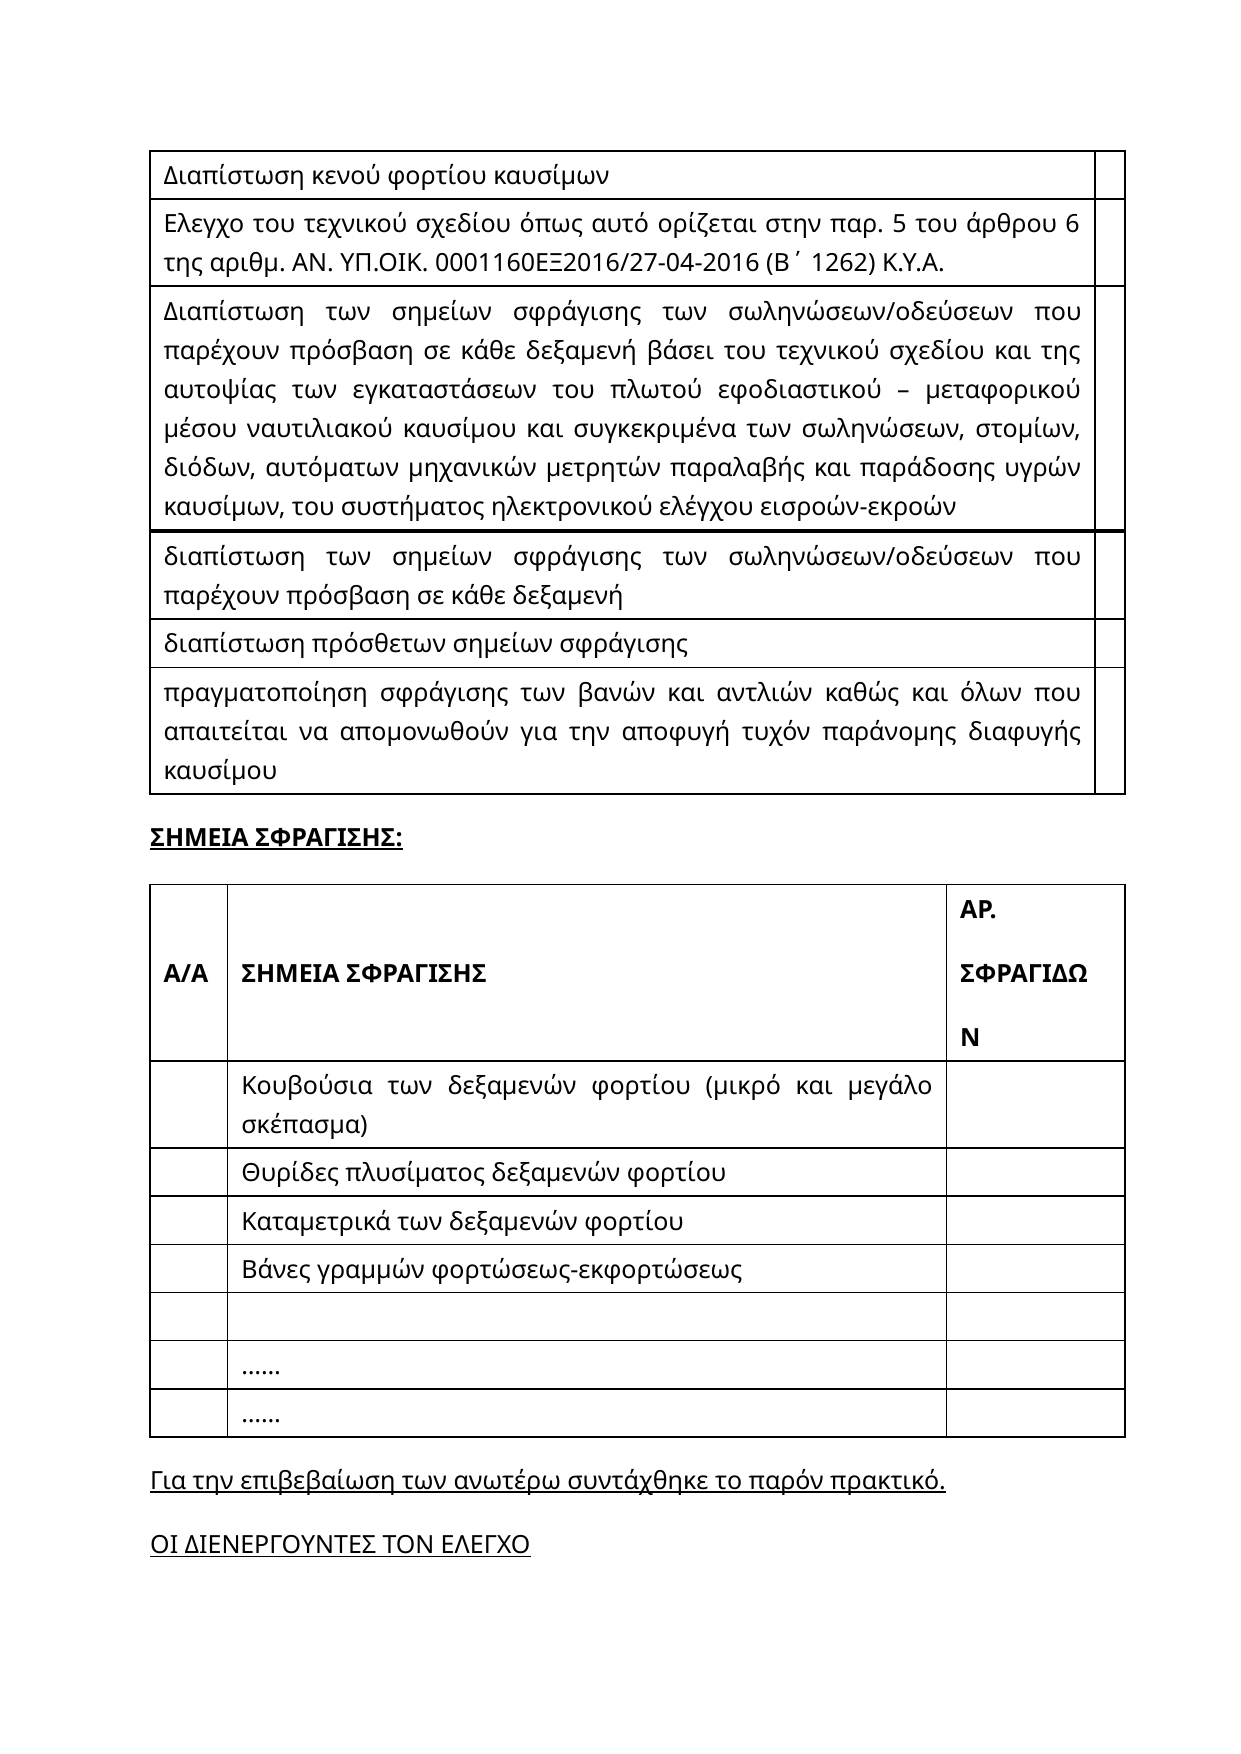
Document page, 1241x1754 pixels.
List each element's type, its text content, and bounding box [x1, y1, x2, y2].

text ΟΙ ΔΙΕΝΕΡΓΟΥΝΤΕΣ ΤΟΝ ΕΛΕΓΧΟ [150, 1527, 1090, 1561]
table_cell Θυρίδες πλυσίματος δεξαμενών φορτίου [228, 1149, 946, 1195]
table_cell [1096, 620, 1124, 666]
table_cell Διαπίστωση κενού φορτίου καυσίμων [151, 152, 1094, 198]
table_cell [151, 1293, 227, 1340]
table_header διαπίστωση των σημείων σφράγισης των σωληνώσεων/οδεύσεων που παρέχουν πρόσβαση σε κάθε δεξαμενή [151, 533, 1094, 618]
table_cell [947, 1197, 1124, 1243]
table_header Α/Α [151, 885, 227, 1060]
table_cell [947, 1341, 1124, 1388]
table_cell [151, 1149, 227, 1195]
table_cell …… [228, 1390, 946, 1436]
table_cell Κουβούσια των δεξαμενών φορτίου (μικρό και μεγάλο σκέπασμα) [228, 1062, 946, 1147]
table_cell [151, 1197, 227, 1243]
table_cell [947, 1245, 1124, 1292]
table_cell [151, 1341, 227, 1388]
table_cell Ελεγχο του τεχνικού σχεδίου όπως αυτό ορίζεται στην παρ. 5 του άρθρου 6 της αριθμ. ΑΝ. ΥΠ.ΟΙΚ. 0001160ΕΞ2016/27-04-2016 (Β΄ 1262) Κ.Υ.Α. [151, 200, 1094, 285]
table_header ΑΡ. ΣΦΡΑΓΙΔΩ Ν [947, 885, 1124, 1060]
table_cell [1096, 668, 1124, 793]
table_cell [947, 1149, 1124, 1195]
table_cell [1096, 152, 1124, 198]
table_cell πραγματοποίηση σφράγισης των βανών και αντλιών καθώς και όλων που απαιτείται να απομονωθούν για την αποφυγή τυχόν παράνομης διαφυγής καυσίμου [151, 668, 1094, 793]
table_cell [151, 1062, 227, 1147]
table_cell διαπίστωση πρόσθετων σημείων σφράγισης [151, 620, 1094, 666]
table_cell [947, 1062, 1124, 1147]
table_cell [1096, 287, 1124, 529]
table_cell [151, 1245, 227, 1292]
table_cell [151, 1390, 227, 1436]
text ΣΗΜΕΙΑ ΣΦΡΑΓΙΣΗΣ: [150, 819, 1090, 853]
table_cell …… [228, 1341, 946, 1388]
table_header ΣΗΜΕΙΑ ΣΦΡΑΓΙΣΗΣ [228, 885, 946, 1060]
table_cell [947, 1293, 1124, 1340]
table_cell Βάνες γραμμών φορτώσεως-εκφορτώσεως [228, 1245, 946, 1292]
table_cell Διαπίστωση των σημείων σφράγισης των σωληνώσεων/οδεύσεων που παρέχουν πρόσβαση σε κάθε δεξαμενή βάσει του τεχνικού σχεδίου και της αυτοψίας των εγκαταστάσεων του πλωτού εφοδιαστικού – μεταφορικού μέσου ναυτιλιακού καυσίμου και συγκεκριμένα των σωληνώσεων, στομίων, διόδων, αυτόματων μηχανικών μετρητών παραλαβής και παράδοσης υγρών καυσίμων, του συστήματος ηλεκτρονικού ελέγχου εισροών-εκροών [151, 287, 1094, 529]
table_cell [228, 1293, 946, 1340]
table_header [1096, 533, 1124, 618]
table_cell [1096, 200, 1124, 285]
table_cell [947, 1390, 1124, 1436]
text Για την επιβεβαίωση των ανωτέρω συντάχθηκε το παρόν πρακτικό. [150, 1463, 1090, 1497]
table_cell Καταμετρικά των δεξαμενών φορτίου [228, 1197, 946, 1243]
